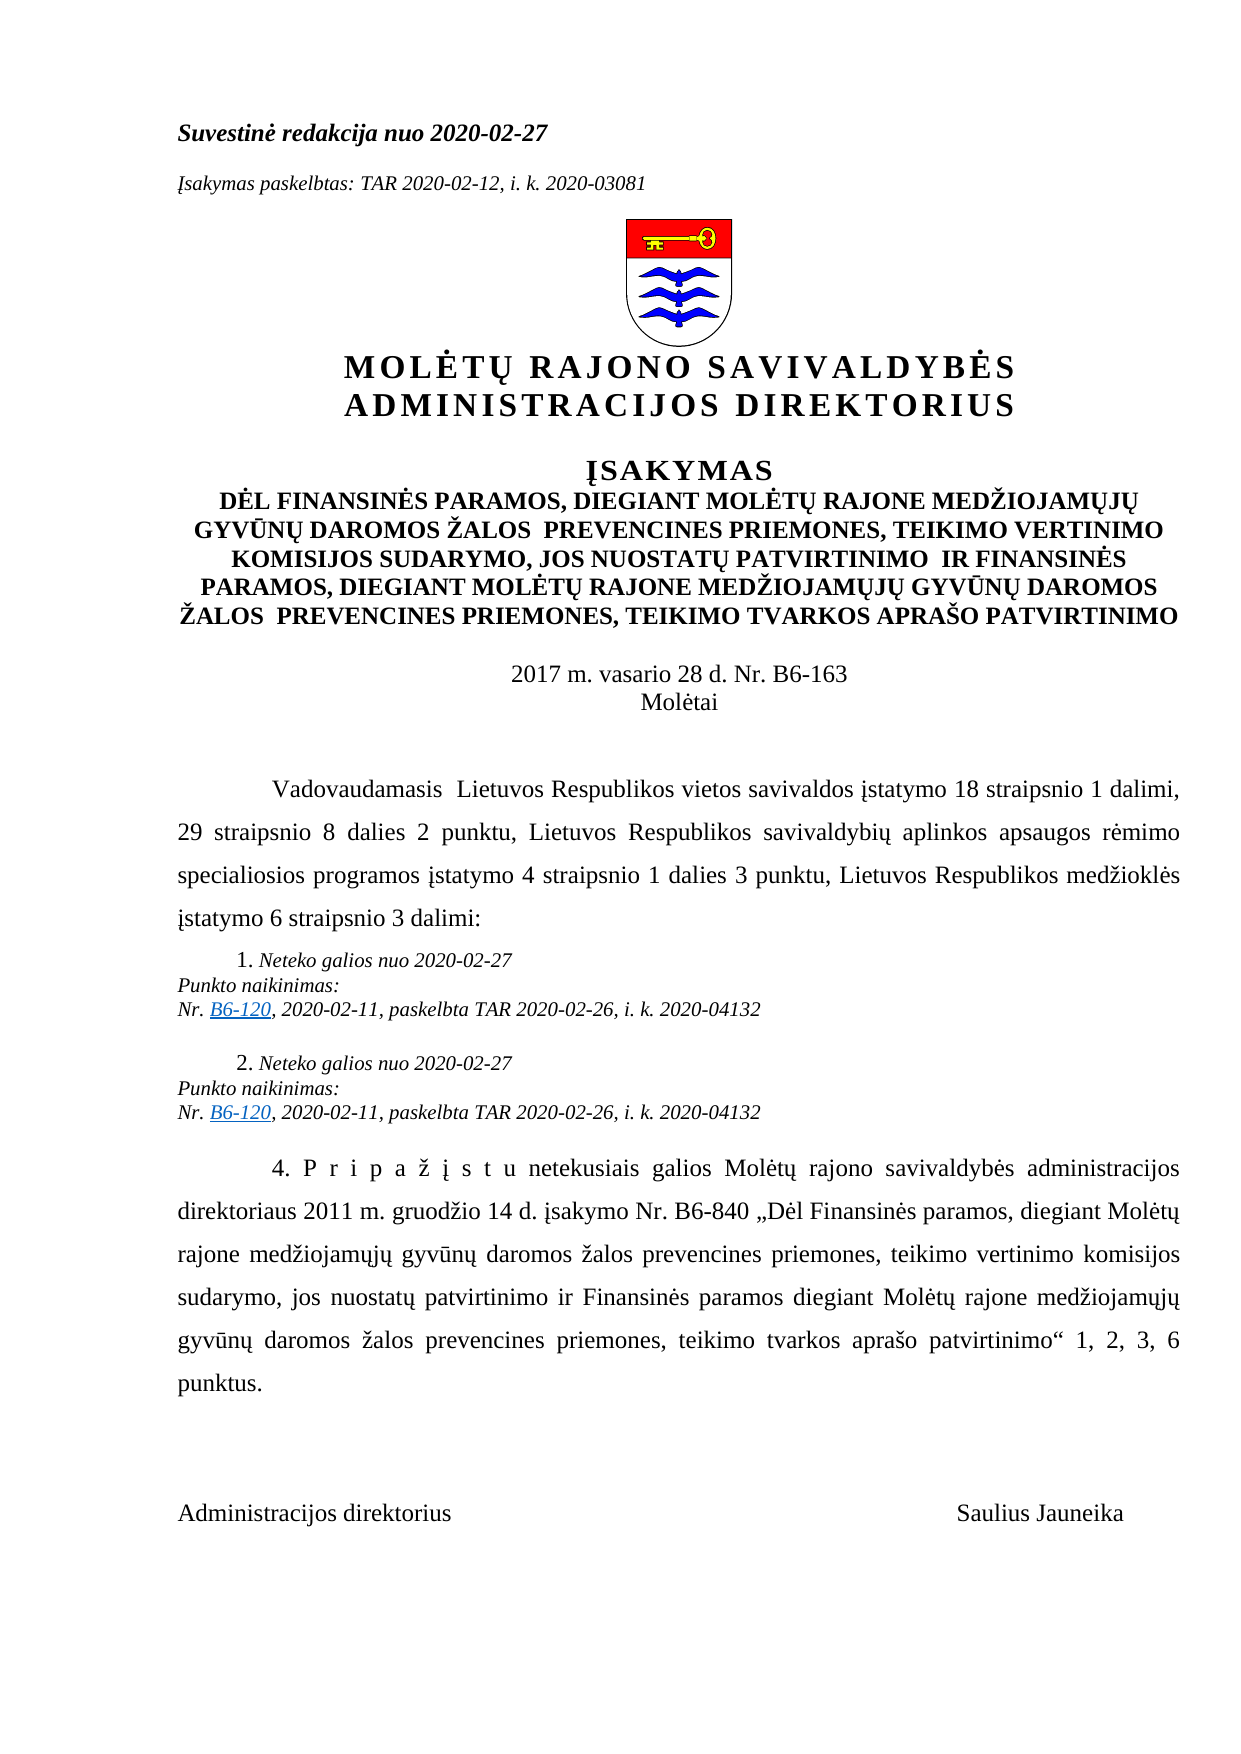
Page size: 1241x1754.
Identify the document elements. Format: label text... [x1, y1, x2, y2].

text 2. Neteko galios nuo 2020-02-27 [177, 1049, 1181, 1076]
text 2017 m. vasario 28 d. Nr. B6-163 [177, 659, 1181, 687]
text Suvestinė redakcija nuo 2020-02-27 [177, 118, 1181, 147]
text Vadovaudamasis Lietuvos Respublikos vietos savivaldos įstatymo 18 straipsnio 1 dalimi, 29 straipsnio 8 dalies 2 punktu, Lietuvos Respublikos savivaldybių aplinkos apsaugos rėmimo specialiosios programos įstatymo 4 straipsnio 1 dalies 3 punktu, Lietuvos Respublikos medžioklės įstatymo 6 straipsnio 3 dalimi: [177, 774, 1181, 932]
text 4. P r i p a ž į s t u netekusiais galios Molėtų rajono savivaldybės administracijos direktoriaus 2011 m. gruodžio 14 d. įsakymo Nr. B6-840 „Dėl Finansinės paramos, diegiant Molėtų rajone medžiojamųjų gyvūnų daromos žalos prevencines priemones, teikimo vertinimo komisijos sudarymo, jos nuostatų patvirtinimo ir Finansinės paramos diegiant Molėtų rajone medžiojamųjų gyvūnų daromos žalos prevencines priemones, teikimo tvarkos aprašo patvirtinimo“ 1, 2, 3, 6 punktus. [177, 1153, 1181, 1397]
text Punkto naikinimas: [177, 1076, 1181, 1100]
text Įsakymas paskelbtas: TAR 2020-02-12, i. k. 2020-03081 [177, 171, 1181, 195]
text DĖL FINANSINĖS PARAMOS, DIEGiANT MOLĖTŲ RAJONE MEDŽIOJAMŲJŲ GYVŪNŲ DAROMOS ŽALOS PREVENCINES PRIEMONES, TEIKIMO VERTINIMO KOMISIJOS SUDARYMO, JOS NUOSTATŲ PATVIRTINIMO IR FINANSINĖS PARAMOS, DIEGiANT MOLĖTŲ RAJONE MEDŽIOJAMŲJŲ GYVŪNŲ DAROMOS ŽALOS PREVENCINES PRIEMONES, TEIKIMO TVARKOS APRAŠO PATVIRTINIMO [177, 486, 1181, 630]
text Punkto naikinimas: [177, 972, 1181, 997]
text ĮSAKYMAS [177, 453, 1181, 486]
text Nr. B6-120, 2020-02-11, paskelbta TAR 2020-02-26, i. k. 2020-04132 [177, 1100, 1181, 1124]
text Administracijos direktorius Saulius Jauneika [177, 1498, 1181, 1526]
text Molėtai [177, 687, 1181, 716]
text MOLĖTŲ RAJONO SAVIVALDYBĖS ADMINISTRACIJOS DIREKTORIUS [177, 347, 1181, 424]
text Nr. B6-120, 2020-02-11, paskelbta TAR 2020-02-26, i. k. 2020-04132 [177, 997, 1181, 1021]
text 1. Neteko galios nuo 2020-02-27 [177, 946, 1181, 972]
